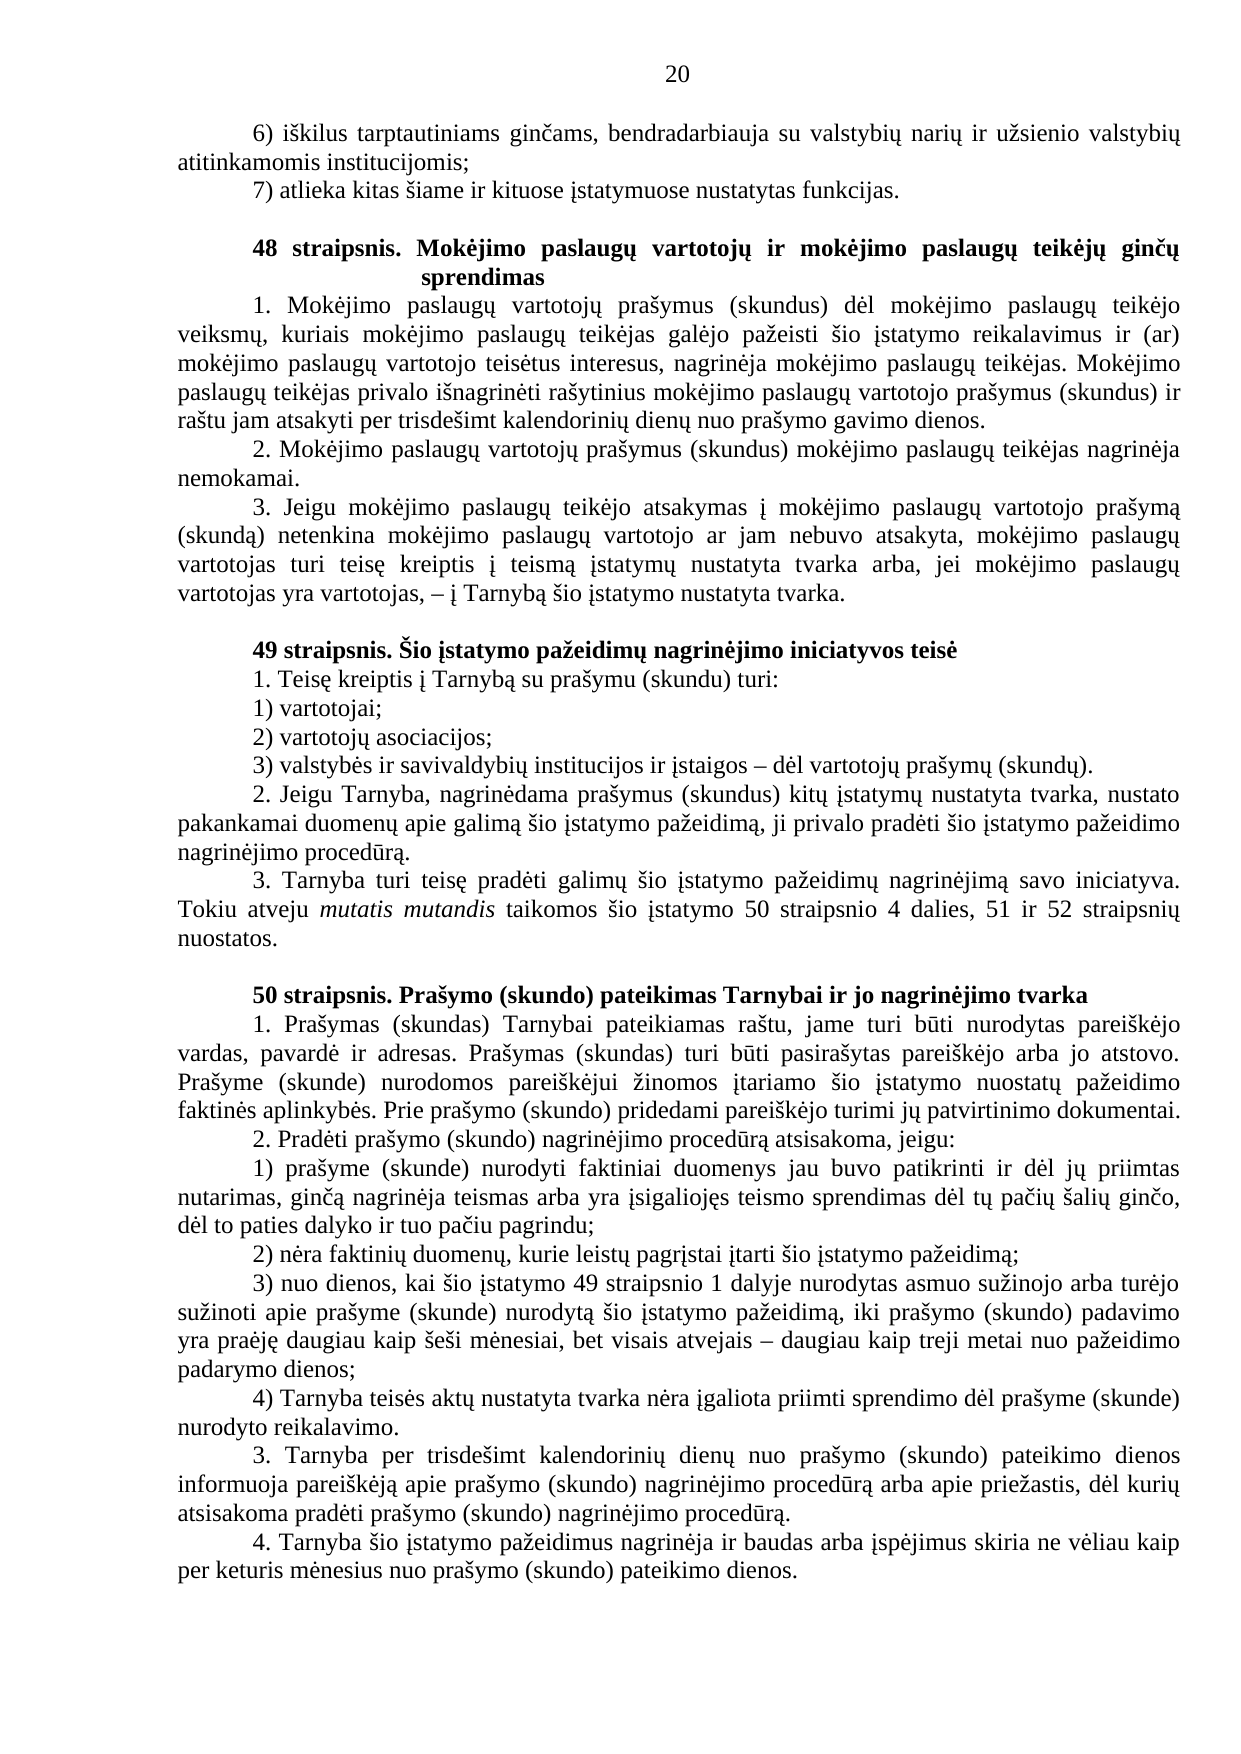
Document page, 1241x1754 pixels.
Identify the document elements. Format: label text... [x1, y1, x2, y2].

text 2) nėra faktinių duomenų, kurie leistų pagrįstai įtarti šio įstatymo pažeidimą; [177, 1239, 1181, 1268]
text 1. Mokėjimo paslaugų vartotojų prašymus (skundus) dėl mokėjimo paslaugų teikėjo veiksmų, kuriais mokėjimo paslaugų teikėjas galėjo pažeisti šio įstatymo reikalavimus ir (ar) mokėjimo paslaugų vartotojo teisėtus interesus, nagrinėja mokėjimo paslaugų teikėjas. Mokėjimo paslaugų teikėjas privalo išnagrinėti rašytinius mokėjimo paslaugų vartotojo prašymus (skundus) ir raštu jam atsakyti per trisdešimt kalendorinių dienų nuo prašymo gavimo dienos. [177, 291, 1181, 434]
text 4) Tarnyba teisės aktų nustatyta tvarka nėra įgaliota priimti sprendimo dėl prašyme (skunde) nurodyto reikalavimo. [177, 1383, 1181, 1441]
text 2. Pradėti prašymo (skundo) nagrinėjimo procedūrą atsisakoma, jeigu: [177, 1124, 1181, 1153]
text 1) prašyme (skunde) nurodyti faktiniai duomenys jau buvo patikrinti ir dėl jų priimtas nutarimas, ginčą nagrinėja teismas arba yra įsigaliojęs teismo sprendimas dėl tų pačių šalių ginčo, dėl to paties dalyko ir tuo pačiu pagrindu; [177, 1153, 1181, 1239]
text 3) nuo dienos, kai šio įstatymo 49 straipsnio 1 dalyje nurodytas asmuo sužinojo arba turėjo sužinoti apie prašyme (skunde) nurodytą šio įstatymo pažeidimą, iki prašymo (skundo) padavimo yra praėję daugiau kaip šeši mėnesiai, bet visais atvejais – daugiau kaip treji metai nuo pažeidimo padarymo dienos; [177, 1268, 1181, 1383]
text 3) valstybės ir savivaldybių institucijos ir įstaigos – dėl vartotojų prašymų (skundų). [177, 751, 1181, 779]
text 7) atlieka kitas šiame ir kituose įstatymuose nustatytas funkcijas. [177, 176, 1181, 204]
text 4. Tarnyba šio įstatymo pažeidimus nagrinėja ir baudas arba įspėjimus skiria ne vėliau kaip per keturis mėnesius nuo prašymo (skundo) pateikimo dienos. [177, 1527, 1181, 1584]
text 2. Jeigu Tarnyba, nagrinėdama prašymus (skundus) kitų įstatymų nustatyta tvarka, nustato pakankamai duomenų apie galimą šio įstatymo pažeidimą, ji privalo pradėti šio įstatymo pažeidimo nagrinėjimo procedūrą. [177, 779, 1181, 866]
text 50 straipsnis. Prašymo (skundo) pateikimas Tarnybai ir jo nagrinėjimo tvarka [252, 981, 1181, 1009]
text 1) vartotojai; [177, 693, 1181, 722]
text 3. Tarnyba per trisdešimt kalendorinių dienų nuo prašymo (skundo) pateikimo dienos informuoja pareiškėją apie prašymo (skundo) nagrinėjimo procedūrą arba apie priežastis, dėl kurių atsisakoma pradėti prašymo (skundo) nagrinėjimo procedūrą. [177, 1441, 1181, 1527]
text 2) vartotojų asociacijos; [177, 722, 1181, 751]
text 1. Prašymas (skundas) Tarnybai pateikiamas raštu, jame turi būti nurodytas pareiškėjo vardas, pavardė ir adresas. Prašymas (skundas) turi būti pasirašytas pareiškėjo arba jo atstovo. Prašyme (skunde) nurodomos pareiškėjui žinomos įtariamo šio įstatymo nuostatų pažeidimo faktinės aplinkybės. Prie prašymo (skundo) pridedami pareiškėjo turimi jų patvirtinimo dokumentai. [177, 1009, 1181, 1124]
text 2. Mokėjimo paslaugų vartotojų prašymus (skundus) mokėjimo paslaugų teikėjas nagrinėja nemokamai. [177, 434, 1181, 492]
text 1. Teisę kreiptis į Tarnybą su prašymu (skundu) turi: [177, 664, 1181, 693]
text 6) iškilus tarptautiniams ginčams, bendradarbiauja su valstybių narių ir užsienio valstybių atitinkamomis institucijomis; [177, 118, 1181, 176]
text 3. Tarnyba turi teisę pradėti galimų šio įstatymo pažeidimų nagrinėjimą savo iniciatyva. Tokiu atveju mutatis mutandis taikomos šio įstatymo 50 straipsnio 4 dalies, 51 ir 52 straipsnių nuostatos. [177, 866, 1181, 952]
text 48 straipsnis. Mokėjimo paslaugų vartotojų ir mokėjimo paslaugų teikėjų ginčų sprendimas [252, 233, 1181, 291]
text 49 straipsnis. Šio įstatymo pažeidimų nagrinėjimo iniciatyvos teisė [177, 636, 1181, 664]
text 3. Jeigu mokėjimo paslaugų teikėjo atsakymas į mokėjimo paslaugų vartotojo prašymą (skundą) netenkina mokėjimo paslaugų vartotojo ar jam nebuvo atsakyta, mokėjimo paslaugų vartotojas turi teisę kreiptis į teismą įstatymų nustatyta tvarka arba, jei mokėjimo paslaugų vartotojas yra vartotojas, – į Tarnybą šio įstatymo nustatyta tvarka. [177, 492, 1181, 607]
